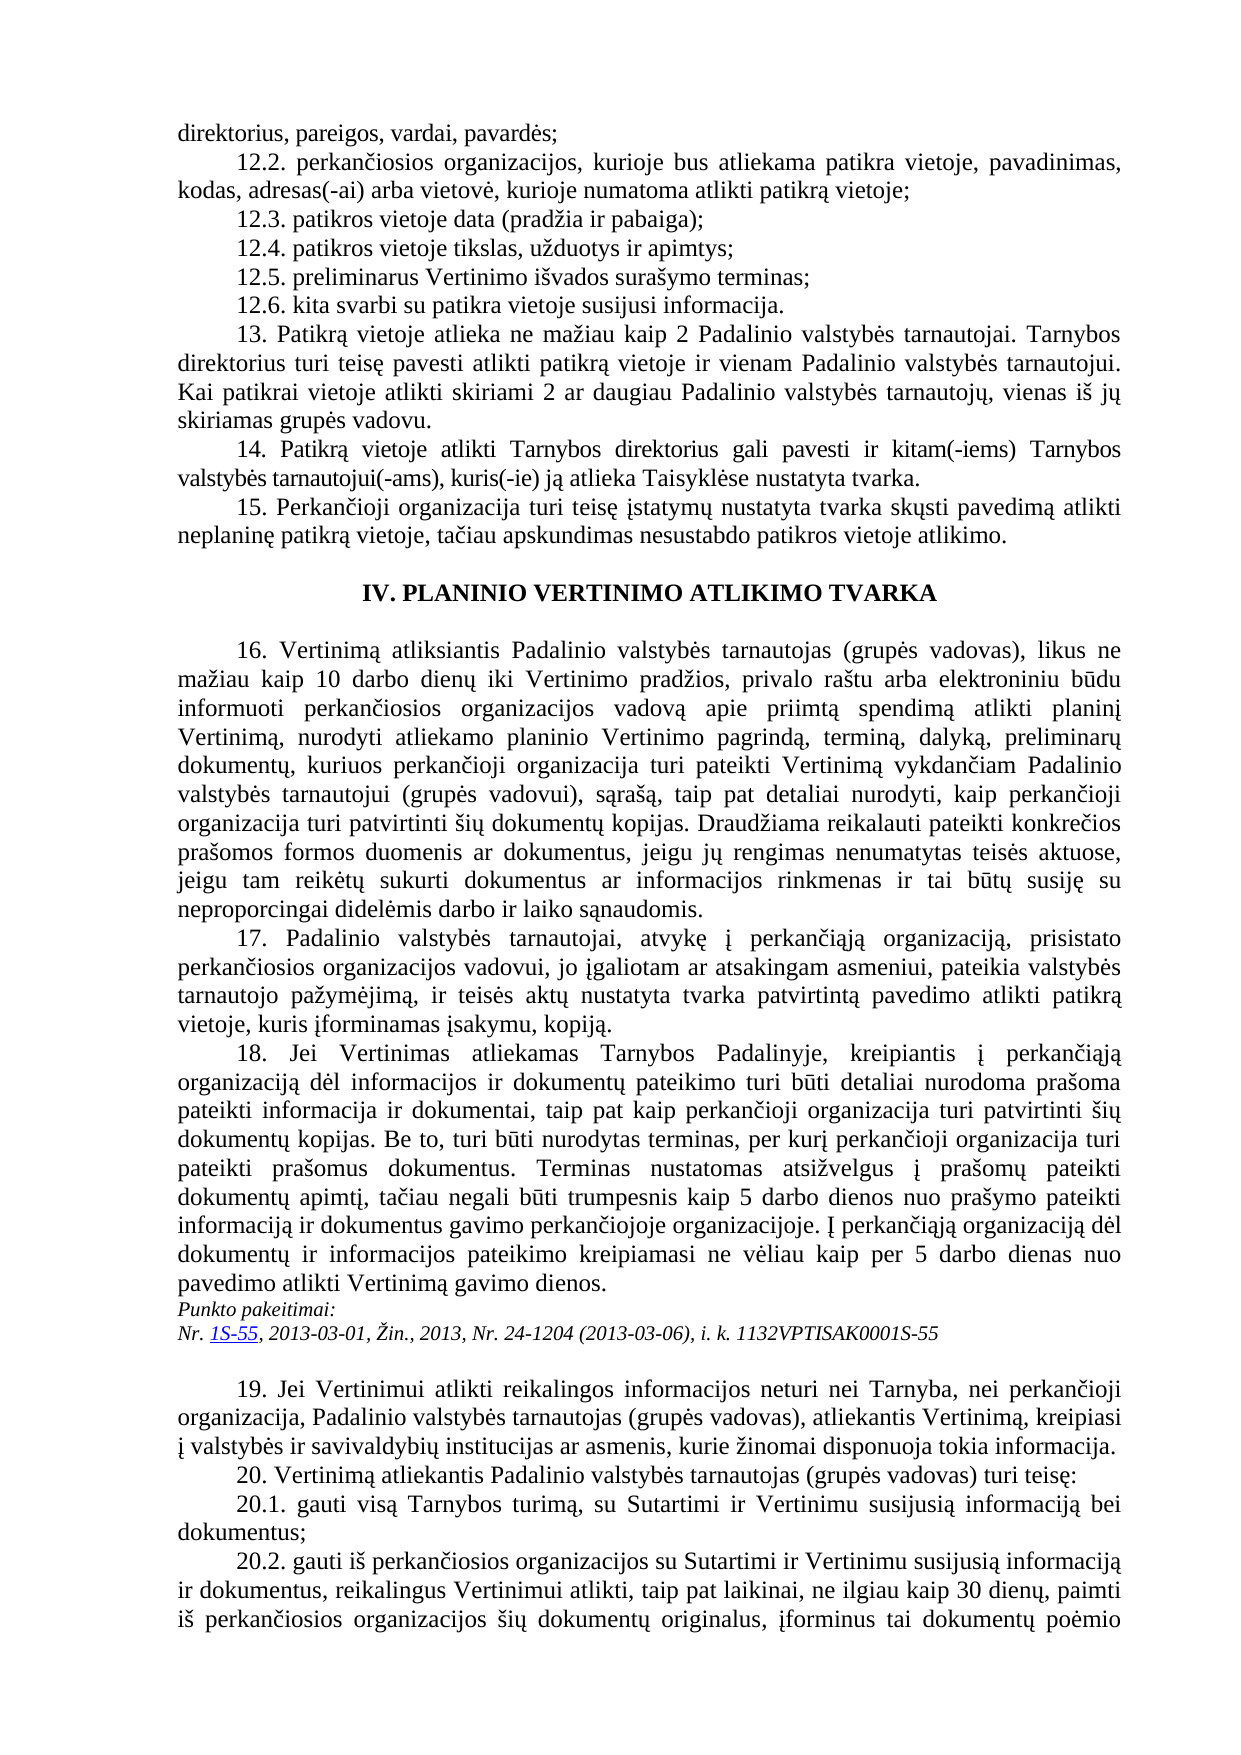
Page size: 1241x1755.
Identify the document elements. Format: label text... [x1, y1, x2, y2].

text 20.2. gauti iš perkančiosios organizacijos su Sutartimi ir Vertinimu susijusią informaciją ir dokumentus, reikalingus Vertinimui atlikti, taip pat laikinai, ne ilgiau kaip 30 dienų, paimti iš perkančiosios organizacijos šių dokumentų originalus, įforminus tai dokumentų poėmio [177, 1546, 1122, 1632]
text direktorius, pareigos, vardai, pavardės; [177, 118, 1122, 147]
text 12.3. patikros vietoje data (pradžia ir pabaiga); [177, 204, 1122, 233]
text 12.4. patikros vietoje tikslas, užduotys ir apimtys; [177, 233, 1122, 262]
text 18. Jei Vertinimas atliekamas Tarnybos Padalinyje, kreipiantis į perkančiąją organizaciją dėl informacijos ir dokumentų pateikimo turi būti detaliai nurodoma prašoma pateikti informacija ir dokumentai, taip pat kaip perkančioji organizacija turi patvirtinti šių dokumentų kopijas. Be to, turi būti nurodytas terminas, per kurį perkančioji organizacija turi pateikti prašomus dokumentus. Terminas nustatomas atsižvelgus į prašomų pateikti dokumentų apimtį, tačiau negali būti trumpesnis kaip 5 darbo dienos nuo prašymo pateikti informaciją ir dokumentus gavimo perkančiojoje organizacijoje. Į perkančiąją organizaciją dėl dokumentų ir informacijos pateikimo kreipiamasi ne vėliau kaip per 5 darbo dienas nuo pavedimo atlikti Vertinimą gavimo dienos. [177, 1038, 1122, 1297]
text Nr. 1S-55, 2013-03-01, Žin., 2013, Nr. 24-1204 (2013-03-06), i. k. 1132VPTISAK0001S-55 [177, 1321, 1122, 1345]
text 12.5. preliminarus Vertinimo išvados surašymo terminas; [177, 262, 1122, 291]
text 20. Vertinimą atliekantis Padalinio valstybės tarnautojas (grupės vadovas) turi teisę: [177, 1460, 1122, 1489]
text 14. Patikrą vietoje atlikti Tarnybos direktorius gali pavesti ir kitam(-iems) Tarnybos valstybės tarnautojui(-ams), kuris(-ie) ją atlieka Taisyklėse nustatyta tvarka. [177, 434, 1122, 492]
text 17. Padalinio valstybės tarnautojai, atvykę į perkančiąją organizaciją, prisistato perkančiosios organizacijos vadovui, jo įgaliotam ar atsakingam asmeniui, pateikia valstybės tarnautojo pažymėjimą, ir teisės aktų nustatyta tvarka patvirtintą pavedimo atlikti patikrą vietoje, kuris įforminamas įsakymu, kopiją. [177, 923, 1122, 1038]
text 19. Jei Vertinimui atlikti reikalingos informacijos neturi nei Tarnyba, nei perkančioji organizacija, Padalinio valstybės tarnautojas (grupės vadovas), atliekantis Vertinimą, kreipiasi į valstybės ir savivaldybių institucijas ar asmenis, kurie žinomai disponuoja tokia informacija. [177, 1374, 1122, 1460]
text 15. Perkančioji organizacija turi teisę įstatymų nustatyta tvarka skųsti pavedimą atlikti neplaninę patikrą vietoje, tačiau apskundimas nesustabdo patikros vietoje atlikimo. [177, 492, 1122, 549]
text 13. Patikrą vietoje atlieka ne mažiau kaip 2 Padalinio valstybės tarnautojai. Tarnybos direktorius turi teisę pavesti atlikti patikrą vietoje ir vienam Padalinio valstybės tarnautojui. Kai patikrai vietoje atlikti skiriami 2 ar daugiau Padalinio valstybės tarnautojų, vienas iš jų skiriamas grupės vadovu. [177, 319, 1122, 434]
text 12.2. perkančiosios organizacijos, kurioje bus atliekama patikra vietoje, pavadinimas, kodas, adresas(-ai) arba vietovė, kurioje numatoma atlikti patikrą vietoje; [177, 147, 1122, 204]
text IV. PLANINIO VERTINIMO ATLIKIMO TVARKA [177, 578, 1122, 607]
text 16. Vertinimą atliksiantis Padalinio valstybės tarnautojas (grupės vadovas), likus ne mažiau kaip 10 darbo dienų iki Vertinimo pradžios, privalo raštu arba elektroniniu būdu informuoti perkančiosios organizacijos vadovą apie priimtą spendimą atlikti planinį Vertinimą, nurodyti atliekamo planinio Vertinimo pagrindą, terminą, dalyką, preliminarų dokumentų, kuriuos perkančioji organizacija turi pateikti Vertinimą vykdančiam Padalinio valstybės tarnautojui (grupės vadovui), sąrašą, taip pat detaliai nurodyti, kaip perkančioji organizacija turi patvirtinti šių dokumentų kopijas. Draudžiama reikalauti pateikti konkrečios prašomos formos duomenis ar dokumentus, jeigu jų rengimas nenumatytas teisės aktuose, jeigu tam reikėtų sukurti dokumentus ar informacijos rinkmenas ir tai būtų susiję su neproporcingai didelėmis darbo ir laiko sąnaudomis. [177, 636, 1122, 923]
text 12.6. kita svarbi su patikra vietoje susijusi informacija. [177, 291, 1122, 319]
text 20.1. gauti visą Tarnybos turimą, su Sutartimi ir Vertinimu susijusią informaciją bei dokumentus; [177, 1489, 1122, 1546]
text Punkto pakeitimai: [177, 1297, 1122, 1321]
